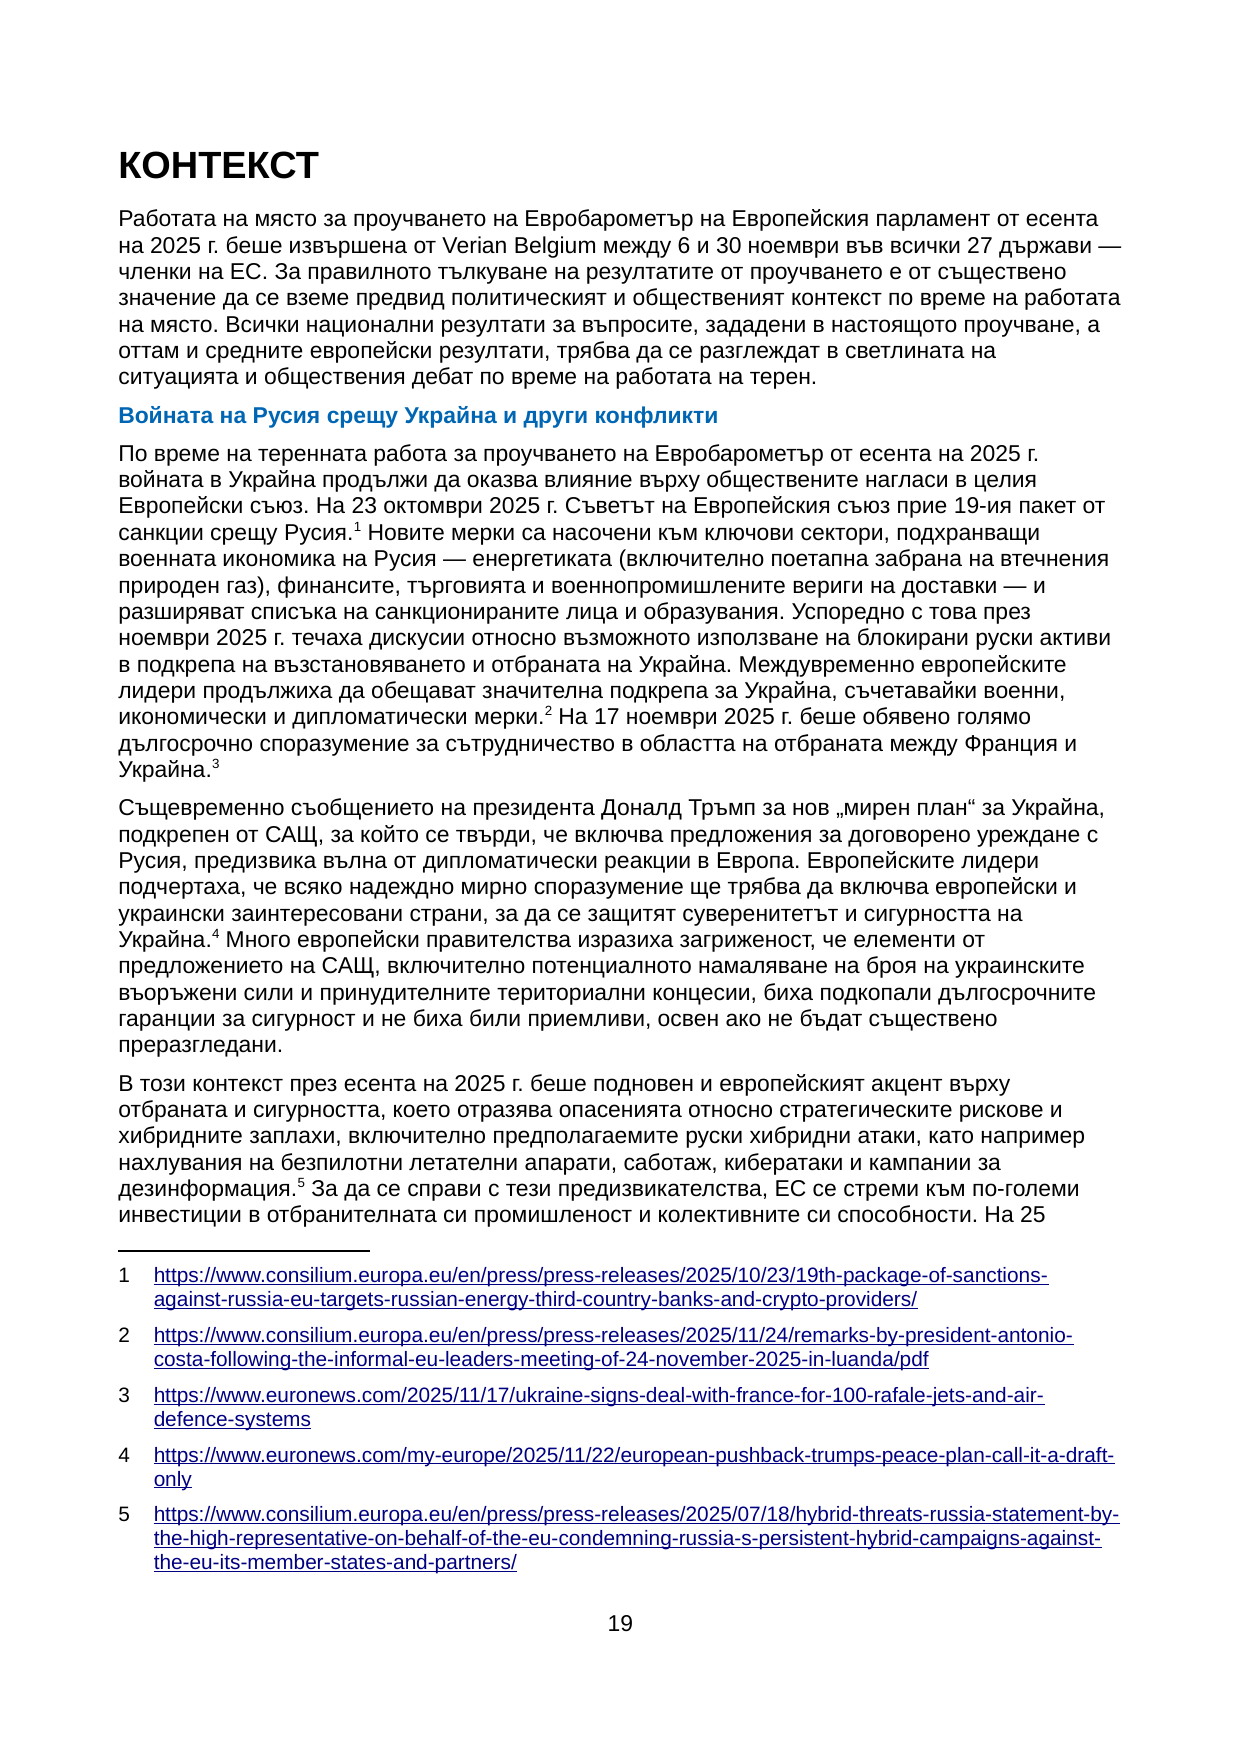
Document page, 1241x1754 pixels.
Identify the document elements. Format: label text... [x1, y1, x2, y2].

text Същевременно съобщението на президента Доналд Тръмп за нов „мирен план“ за Украйна, подкрепен от САЩ, за който се твърди, че включва предложения за договорено уреждане с Русия, предизвика вълна от дипломатически реакции в Европа. Европейските лидери подчертаха, че всяко надеждно мирно споразумение ще трябва да включва европейски и украински заинтересовани страни, за да се защитят суверенитетът и сигурността на Украйна. Много европейски правителства изразиха загриженост, че елементи от предложението на САЩ, включително потенциалното намаляване на броя на украинските въоръжени сили и принудителните териториални концесии, биха подкопали дългосрочните гаранции за сигурност и не биха били приемливи, освен ако не бъдат съществено преразгледани. [118, 794, 1122, 1058]
text https://www.euronews.com/my-europe/2025/11/22/european-pushback-trumps-peace-plan-call-it-a-draft-only [118, 1442, 1122, 1490]
text Войната на Русия срещу Украйна и други конфликти [118, 402, 1122, 428]
text https://www.euronews.com/2025/11/17/ukraine-signs-deal-with-france-for-100-rafale-jets-and-air-defence-systems [118, 1383, 1122, 1431]
subtitle КОНТЕКСТ [118, 143, 1122, 187]
text По време на теренната работа за проучването на Евробарометър от есента на 2025 г. войната в Украйна продължи да оказва влияние върху обществените нагласи в целия Европейски съюз. На 23 октомври 2025 г. Съветът на Европейския съюз прие 19-ия пакет от санкции срещу Русия. Новите мерки са насочени към ключови сектори, подхранващи военната икономика на Русия — енергетиката (включително поетапна забрана на втечнения природен газ), финансите, търговията и военнопромишлените вериги на доставки — и разширяват списъка на санкционираните лица и образувания. Успоредно с това през ноември 2025 г. течаха дискусии относно възможното използване на блокирани руски активи в подкрепа на възстановяването и отбраната на Украйна. Междувременно европейските лидери продължиха да обещават значителна подкрепа за Украйна, съчетавайки военни, икономически и дипломатически мерки. На 17 ноември 2025 г. беше обявено голямо дългосрочно споразумение за сътрудничество в областта на отбраната между Франция и Украйна. [118, 440, 1122, 782]
text Работата на място за проучването на Евробарометър на Европейския парламент от есента на 2025 г. беше извършена от Verian Belgium между 6 и 30 ноември във всички 27 държави — членки на ЕС. За правилното тълкуване на резултатите от проучването е от съществено значение да се вземе предвид политическият и общественият контекст по време на работата на място. Всички национални резултати за въпросите, зададени в настоящото проучване, а оттам и средните европейски резултати, трябва да се разглеждат в светлината на ситуацията и обществения дебат по време на работата на терен. [118, 205, 1122, 390]
text https://www.consilium.europa.eu/en/press/press-releases/2025/11/24/remarks-by-president-antonio-costa-following-the-informal-eu-leaders-meeting-of-24-november-2025-in-luanda/pdf [118, 1323, 1122, 1371]
text В този контекст през есента на 2025 г. беше подновен и европейският акцент върху отбраната и сигурността, което отразява опасенията относно стратегическите рискове и хибридните заплахи, включително предполагаемите руски хибридни атаки, като например нахлувания на безпилотни летателни апарати, саботаж, кибератаки и кампании за дезинформация. За да се справи с тези предизвикателства, ЕС се стреми към по-големи инвестиции в отбранителната си промишленост и колективните си способности. На 25 [118, 1070, 1122, 1228]
text https://www.consilium.europa.eu/en/press/press-releases/2025/10/23/19th-package-of-sanctions-against-russia-eu-targets-russian-energy-third-country-banks-and-crypto-providers/ [118, 1263, 1122, 1311]
text https://www.consilium.europa.eu/en/press/press-releases/2025/07/18/hybrid-threats-russia-statement-by-the-high-representative-on-behalf-of-the-eu-condemning-russia-s-persistent-hybrid-campaigns-against-the-eu-its-member-states-and-partners/ [118, 1502, 1122, 1574]
